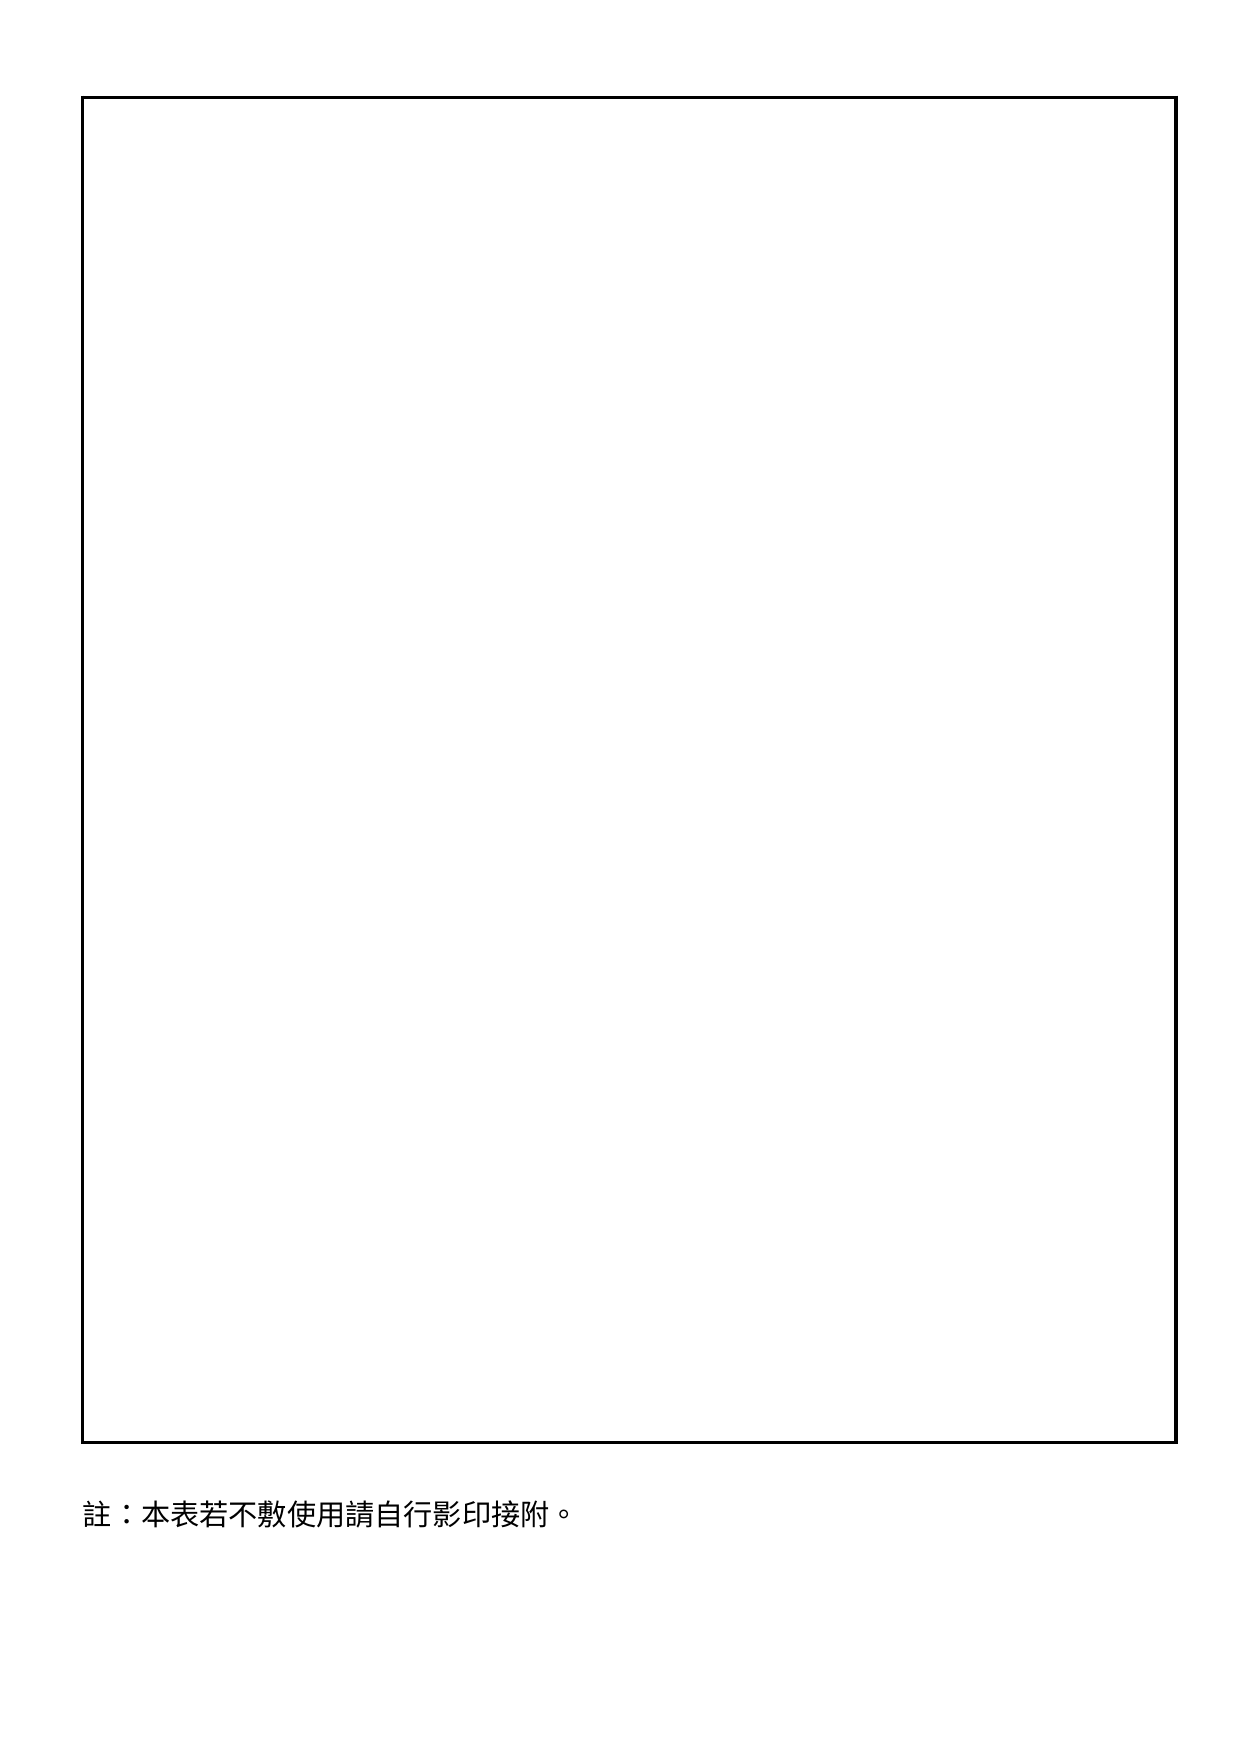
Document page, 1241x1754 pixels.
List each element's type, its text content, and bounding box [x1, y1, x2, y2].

text 註：本表若不敷使用請自行影印接附。 [83, 1471, 1140, 1533]
table_header [84, 99, 1174, 1441]
